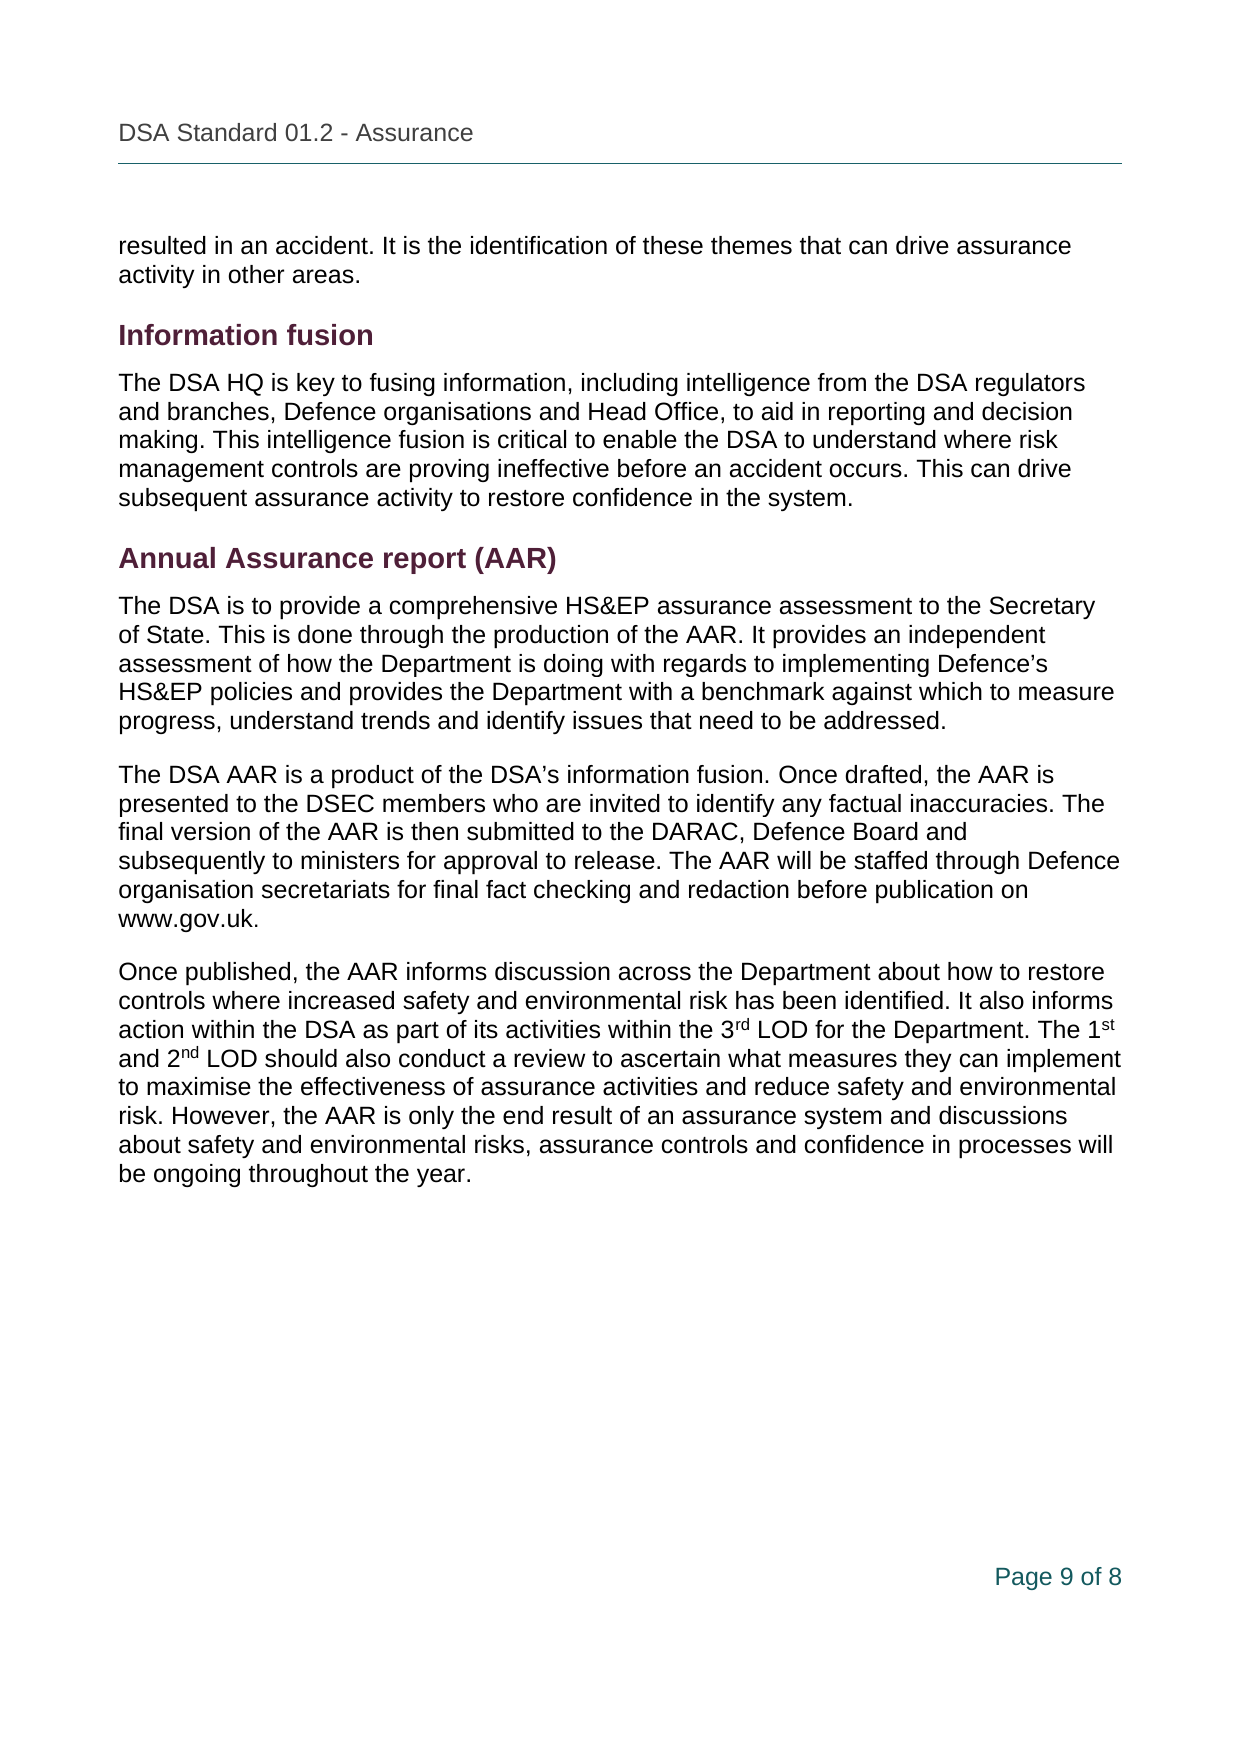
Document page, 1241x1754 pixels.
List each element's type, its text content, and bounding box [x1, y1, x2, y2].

text The DSA HQ is key to fusing information, including intelligence from the DSA regulators and branches, Defence organisations and Head Office, to aid in reporting and decision making. This intelligence fusion is critical to enable the DSA to understand where risk management controls are proving ineffective before an accident occurs. This can drive subsequent assurance activity to restore confidence in the system. [118, 368, 1122, 512]
subtitle Information fusion [118, 317, 1122, 351]
text Once published, the AAR informs discussion across the Department about how to restore controls where increased safety and environmental risk has been identified. It also informs action within the DSA as part of its activities within the 3rd LOD for the Department. The 1st and 2nd LOD should also conduct a review to ascertain what measures they can implement to maximise the effectiveness of assurance activities and reduce safety and environmental risk. However, the AAR is only the end result of an assurance system and discussions about safety and environmental risks, assurance controls and confidence in processes will be ongoing throughout the year. [118, 957, 1122, 1187]
text The DSA is to provide a comprehensive HS&EP assurance assessment to the Secretary of State. This is done through the production of the AAR. It provides an independent assessment of how the Department is doing with regards to implementing Defence’s HS&EP policies and provides the Department with a benchmark against which to measure progress, understand trends and identify issues that need to be addressed. [118, 591, 1122, 735]
subtitle Annual Assurance report (AAR) [118, 541, 1122, 574]
text The DSA AAR is a product of the DSA’s information fusion. Once drafted, the AAR is presented to the DSEC members who are invited to identify any factual inaccuracies. The final version of the AAR is then submitted to the DARAC, Defence Board and subsequently to ministers for approval to release. The AAR will be staffed through Defence organisation secretariats for final fact checking and redaction before publication on www.gov.uk. [118, 760, 1122, 932]
text resulted in an accident. It is the identification of these themes that can drive assurance activity in other areas. [118, 231, 1122, 288]
